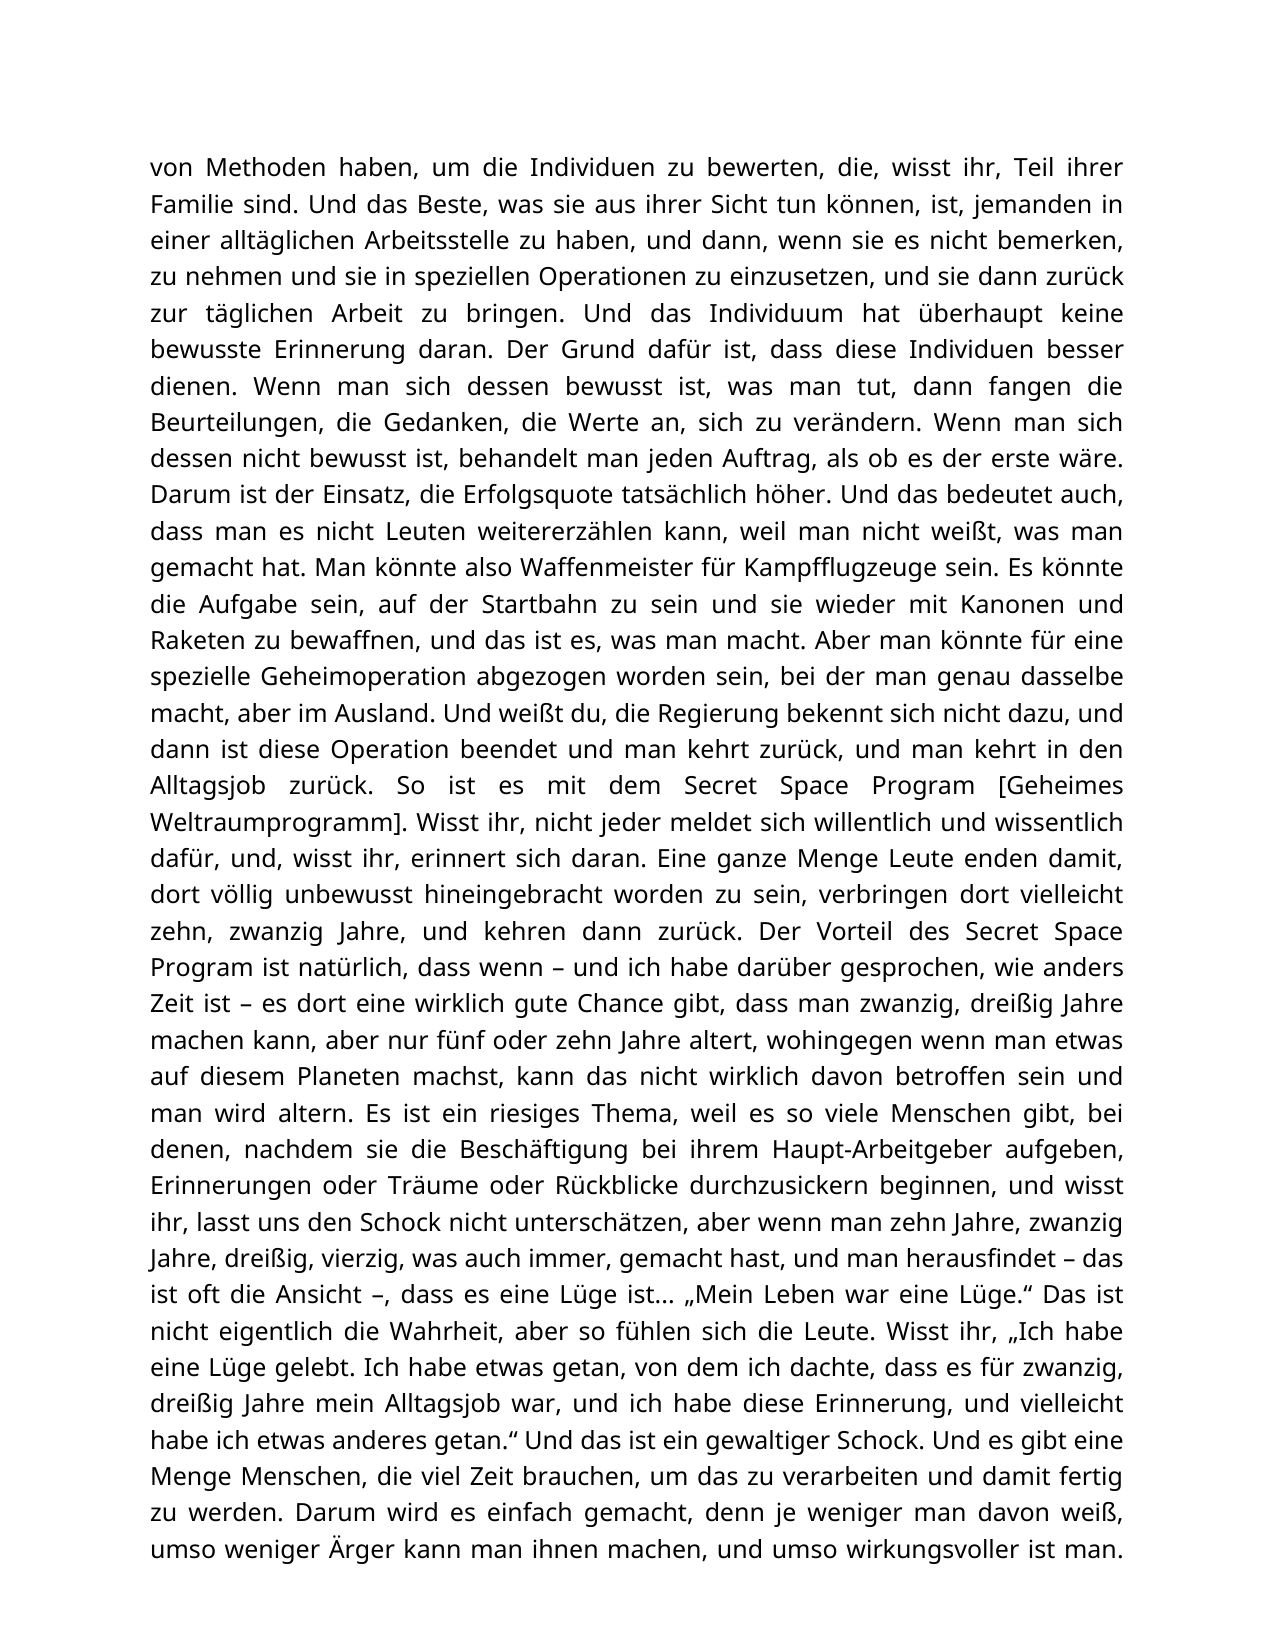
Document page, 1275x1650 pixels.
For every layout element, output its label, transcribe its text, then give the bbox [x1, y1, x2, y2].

text von Methoden haben, um die Individuen zu bewerten, die, wisst ihr, Teil ihrer Familie sind. Und das Beste, was sie aus ihrer Sicht tun können, ist, jemanden in einer alltäglichen Arbeitsstelle zu haben, und dann, wenn sie es nicht bemerken, zu nehmen und sie in speziellen Operationen zu einzusetzen, und sie dann zurück zur täglichen Arbeit zu bringen. Und das Individuum hat überhaupt keine bewusste Erinnerung daran. Der Grund dafür ist, dass diese Individuen besser dienen. Wenn man sich dessen bewusst ist, was man tut, dann fangen die Beurteilungen, die Gedanken, die Werte an, sich zu verändern. Wenn man sich dessen nicht bewusst ist, behandelt man jeden Auftrag, als ob es der erste wäre. Darum ist der Einsatz, die Erfolgsquote tatsächlich höher. Und das bedeutet auch, dass man es nicht Leuten weitererzählen kann, weil man nicht weißt, was man gemacht hat. Man könnte also Waffenmeister für Kampfflugzeuge sein. Es könnte die Aufgabe sein, auf der Startbahn zu sein und sie wieder mit Kanonen und Raketen zu bewaffnen, und das ist es, was man macht. Aber man könnte für eine spezielle Geheimoperation abgezogen worden sein, bei der man genau dasselbe macht, aber im Ausland. Und weißt du, die Regierung bekennt sich nicht dazu, und dann ist diese Operation beendet und man kehrt zurück, und man kehrt in den Alltagsjob zurück. So ist es mit dem Secret Space Program [Geheimes Weltraumprogramm]. Wisst ihr, nicht jeder meldet sich willentlich und wissentlich dafür, und, wisst ihr, erinnert sich daran. Eine ganze Menge Leute enden damit, dort völlig unbewusst hineingebracht worden zu sein, verbringen dort vielleicht zehn, zwanzig Jahre, und kehren dann zurück. Der Vorteil des Secret Space Program ist natürlich, dass wenn – und ich habe darüber gesprochen, wie anders Zeit ist – es dort eine wirklich gute Chance gibt, dass man zwanzig, dreißig Jahre machen kann, aber nur fünf oder zehn Jahre altert, wohingegen wenn man etwas auf diesem Planeten machst, kann das nicht wirklich davon betroffen sein und man wird altern. Es ist ein riesiges Thema, weil es so viele Menschen gibt, bei denen, nachdem sie die Beschäftigung bei ihrem Haupt-Arbeitgeber aufgeben, Erinnerungen oder Träume oder Rückblicke durchzusickern beginnen, und wisst ihr, lasst uns den Schock nicht unterschätzen, aber wenn man zehn Jahre, zwanzig Jahre, dreißig, vierzig, was auch immer, gemacht hast, und man herausfindet – das ist oft die Ansicht –, dass es eine Lüge ist... „Mein Leben war eine Lüge.“ Das ist nicht eigentlich die Wahrheit, aber so fühlen sich die Leute. Wisst ihr, „Ich habe eine Lüge gelebt. Ich habe etwas getan, von dem ich dachte, dass es für zwanzig, dreißig Jahre mein Alltagsjob war, und ich habe diese Erinnerung, und vielleicht habe ich etwas anderes getan.“ Und das ist ein gewaltiger Schock. Und es gibt eine Menge Menschen, die viel Zeit brauchen, um das zu verarbeiten und damit fertig zu werden. Darum wird es einfach gemacht, denn je weniger man davon weiß, umso weniger Ärger kann man ihnen machen, und umso wirkungsvoller ist man. [150, 150, 1125, 1566]
